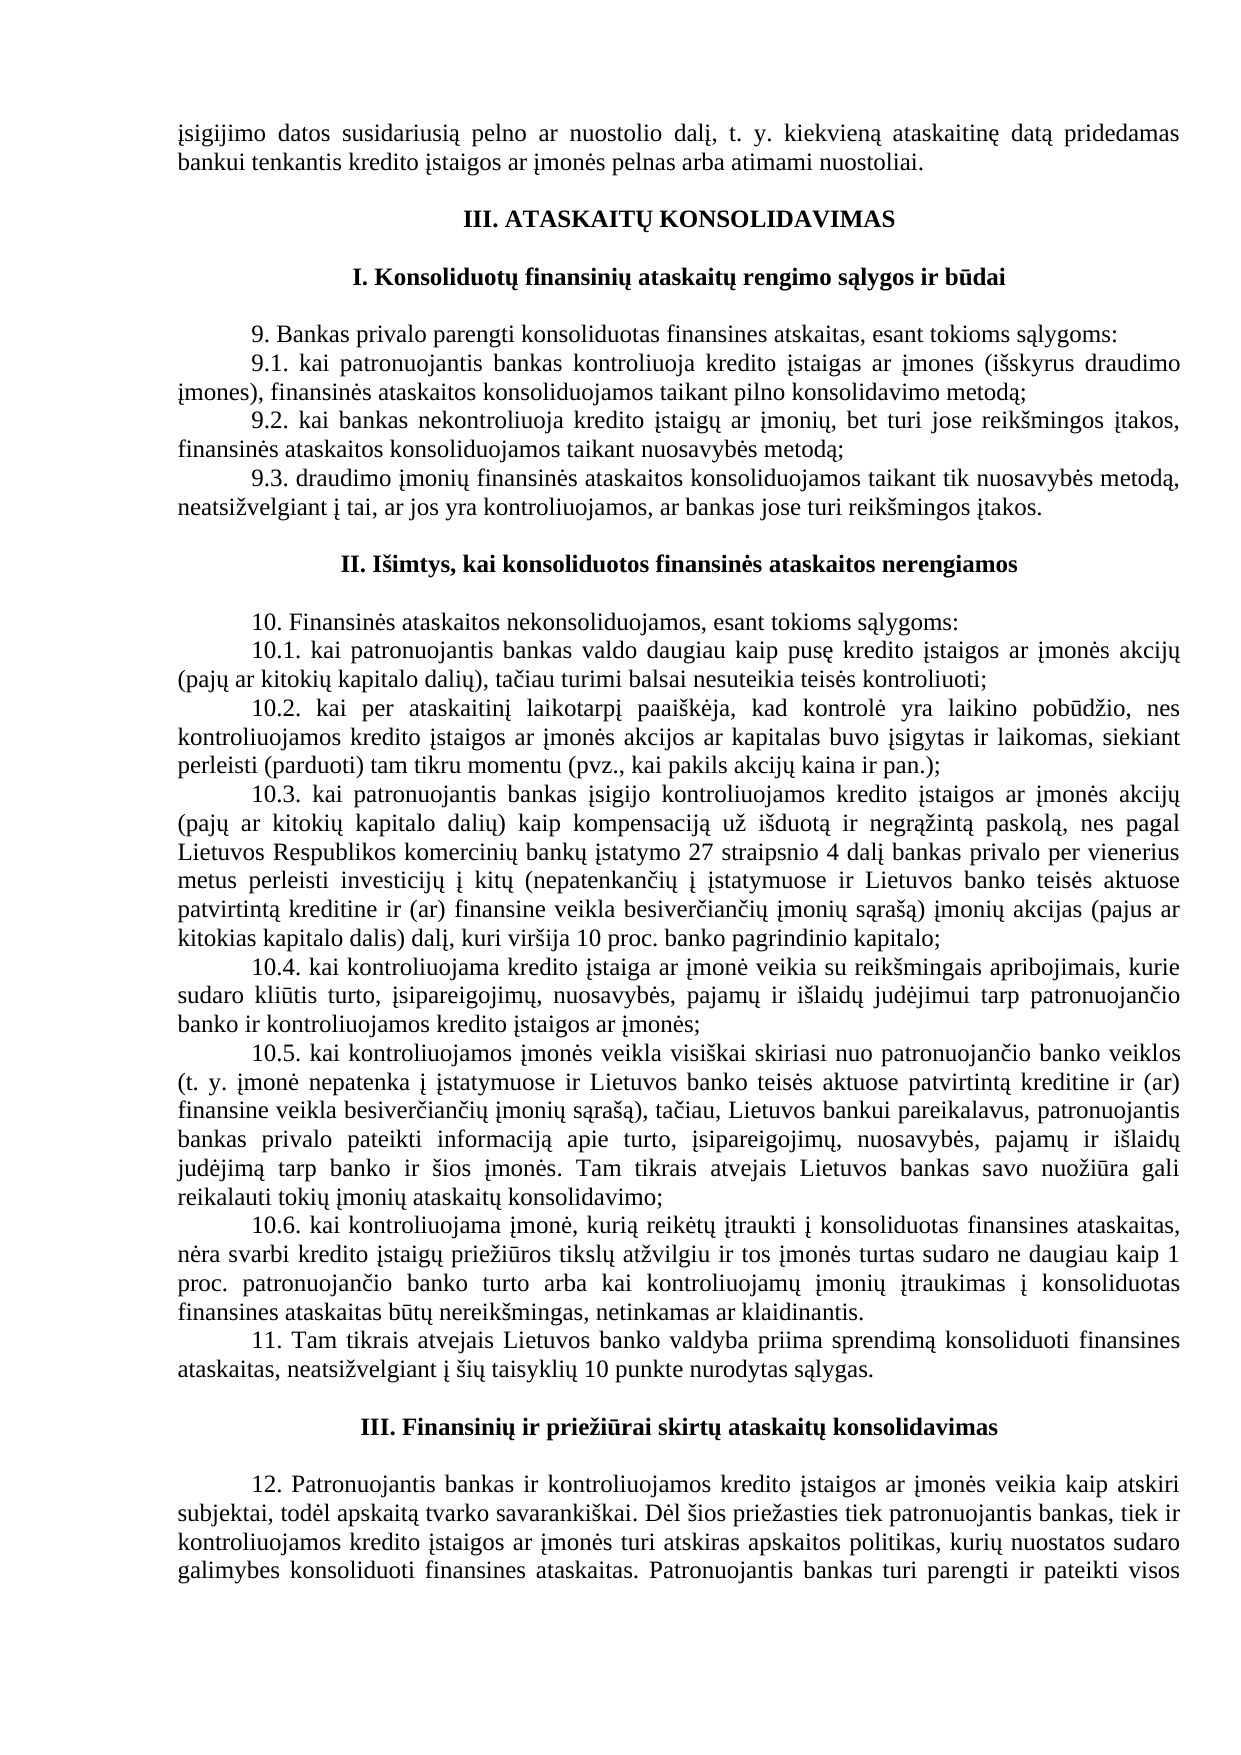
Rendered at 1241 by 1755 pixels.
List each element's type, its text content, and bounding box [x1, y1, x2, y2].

text 10. Finansinės ataskaitos nekonsoliduojamos, esant tokioms sąlygoms: [177, 607, 1181, 636]
text 9. Bankas privalo parengti konsoliduotas finansines atskaitas, esant tokioms sąlygoms: [177, 319, 1181, 348]
text 9.2. kai bankas nekontroliuoja kredito įstaigų ar įmonių, bet turi jose reikšmingos įtakos, finansinės ataskaitos konsoliduojamos taikant nuosavybės metodą; [177, 406, 1181, 463]
text 11. Tam tikrais atvejais Lietuvos banko valdyba priima sprendimą konsoliduoti finansines ataskaitas, neatsižvelgiant į šių taisyklių 10 punkte nurodytas sąlygas. [177, 1326, 1181, 1383]
text 10.3. kai patronuojantis bankas įsigijo kontroliuojamos kredito įstaigos ar įmonės akcijų (pajų ar kitokių kapitalo dalių) kaip kompensaciją už išduotą ir negrąžintą paskolą, nes pagal Lietuvos Respublikos komercinių bankų įstatymo 27 straipsnio 4 dalį bankas privalo per vienerius metus perleisti investicijų į kitų (nepatenkančių į įstatymuose ir Lietuvos banko teisės aktuose patvirtintą kreditine ir (ar) finansine veikla besiverčiančių įmonių sąrašą) įmonių akcijas (pajus ar kitokias kapitalo dalis) dalį, kuri viršija 10 proc. banko pagrindinio kapitalo; [177, 779, 1181, 952]
text 10.1. kai patronuojantis bankas valdo daugiau kaip pusę kredito įstaigos ar įmonės akcijų (pajų ar kitokių kapitalo dalių), tačiau turimi balsai nesuteikia teisės kontroliuoti; [177, 636, 1181, 693]
text II. Išimtys, kai konsoliduotos finansinės ataskaitos nerengiamos [177, 549, 1181, 578]
text III. ATASKAITŲ KONSOLIDAVIMAS [177, 204, 1181, 233]
text 12. Patronuojantis bankas ir kontroliuojamos kredito įstaigos ar įmonės veikia kaip atskiri subjektai, todėl apskaitą tvarko savarankiškai. Dėl šios priežasties tiek patronuojantis bankas, tiek ir kontroliuojamos kredito įstaigos ar įmonės turi atskiras apskaitos politikas, kurių nuostatos sudaro galimybes konsoliduoti finansines ataskaitas. Patronuojantis bankas turi parengti ir pateikti visos [177, 1469, 1181, 1584]
text 10.6. kai kontroliuojama įmonė, kurią reikėtų įtraukti į konsoliduotas finansines ataskaitas, nėra svarbi kredito įstaigų priežiūros tikslų atžvilgiu ir tos įmonės turtas sudaro ne daugiau kaip 1 proc. patronuojančio banko turto arba kai kontroliuojamų įmonių įtraukimas į konsoliduotas finansines ataskaitas būtų nereikšmingas, netinkamas ar klaidinantis. [177, 1211, 1181, 1326]
text 10.4. kai kontroliuojama kredito įstaiga ar įmonė veikia su reikšmingais apribojimais, kurie sudaro kliūtis turto, įsipareigojimų, nuosavybės, pajamų ir išlaidų judėjimui tarp patronuojančio banko ir kontroliuojamos kredito įstaigos ar įmonės; [177, 952, 1181, 1038]
text III. Finansinių ir priežiūrai skirtų ataskaitų konsolidavimas [177, 1412, 1181, 1441]
text 9.1. kai patronuojantis bankas kontroliuoja kredito įstaigas ar įmones (išskyrus draudimo įmones), finansinės ataskaitos konsoliduojamos taikant pilno konsolidavimo metodą; [177, 348, 1181, 406]
text įsigijimo datos susidariusią pelno ar nuostolio dalį, t. y. kiekvieną ataskaitinę datą pridedamas bankui tenkantis kredito įstaigos ar įmonės pelnas arba atimami nuostoliai. [177, 118, 1181, 176]
text 10.5. kai kontroliuojamos įmonės veikla visiškai skiriasi nuo patronuojančio banko veiklos (t. y. įmonė nepatenka į įstatymuose ir Lietuvos banko teisės aktuose patvirtintą kreditine ir (ar) finansine veikla besiverčiančių įmonių sąrašą), tačiau, Lietuvos bankui pareikalavus, patronuojantis bankas privalo pateikti informaciją apie turto, įsipareigojimų, nuosavybės, pajamų ir išlaidų judėjimą tarp banko ir šios įmonės. Tam tikrais atvejais Lietuvos bankas savo nuožiūra gali reikalauti tokių įmonių ataskaitų konsolidavimo; [177, 1038, 1181, 1211]
text 9.3. draudimo įmonių finansinės ataskaitos konsoliduojamos taikant tik nuosavybės metodą, neatsižvelgiant į tai, ar jos yra kontroliuojamos, ar bankas jose turi reikšmingos įtakos. [177, 463, 1181, 521]
text 10.2. kai per ataskaitinį laikotarpį paaiškėja, kad kontrolė yra laikino pobūdžio, nes kontroliuojamos kredito įstaigos ar įmonės akcijos ar kapitalas buvo įsigytas ir laikomas, siekiant perleisti (parduoti) tam tikru momentu (pvz., kai pakils akcijų kaina ir pan.); [177, 693, 1181, 779]
text I. Konsoliduotų finansinių ataskaitų rengimo sąlygos ir būdai [177, 262, 1181, 291]
